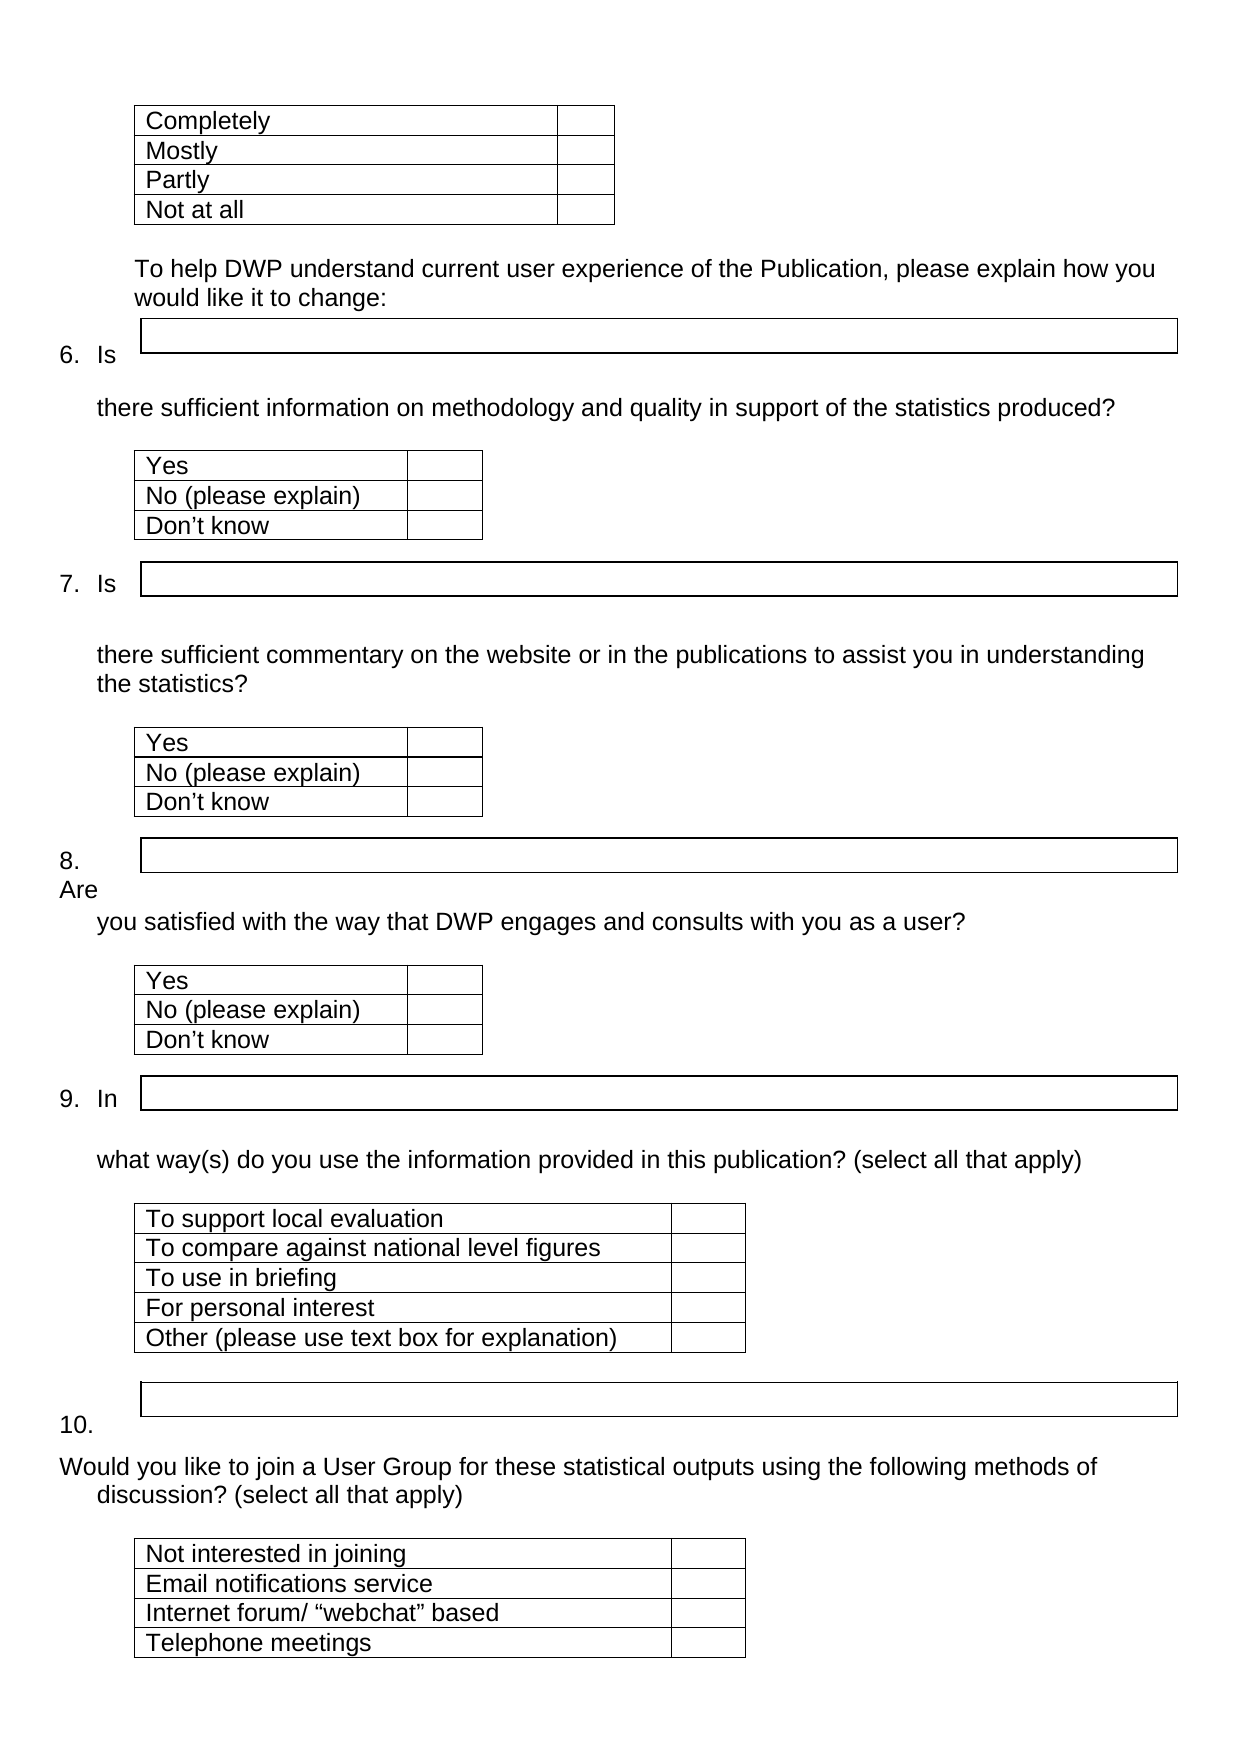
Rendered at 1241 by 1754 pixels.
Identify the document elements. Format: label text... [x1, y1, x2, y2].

table_cell [672, 1599, 745, 1627]
table_cell Partly [135, 165, 557, 194]
table_cell [408, 481, 482, 509]
table_header Not interested in joining [135, 1539, 671, 1568]
text [142, 319, 1177, 352]
table_cell No (please explain) [135, 481, 407, 509]
list In what way(s) do you use the information provided in this publication? (select all that apply) [59, 1084, 1181, 1174]
text [140, 354, 1178, 392]
list Are you satisfied with the way that DWP engages and consults with you as a user? [59, 846, 1181, 936]
table_cell [672, 1628, 745, 1657]
table_cell [672, 1323, 745, 1352]
table_cell For personal interest [135, 1293, 671, 1322]
table_cell Mostly [135, 136, 557, 164]
table_header [408, 451, 482, 480]
table_cell Don’t know [135, 511, 407, 539]
table_header [672, 1204, 745, 1232]
table_cell [672, 1293, 745, 1322]
table_cell [408, 787, 482, 816]
table_header Yes [135, 451, 407, 480]
table_cell [408, 511, 482, 539]
table_cell To use in briefing [135, 1263, 671, 1292]
table_cell Don’t know [135, 1025, 407, 1054]
table_header [672, 1539, 745, 1568]
table_cell Don’t know [135, 787, 407, 816]
text To help DWP understand current user experience of the Publication, please explain how you would like it to change: [134, 254, 1181, 311]
table_cell Email notifications service [135, 1569, 671, 1597]
table_cell [558, 136, 614, 164]
table_cell Internet forum/ “webchat” based [135, 1599, 671, 1627]
list Is there sufficient information on methodology and quality in support of the statistics produced? [59, 340, 1181, 421]
table_header To support local evaluation [135, 1204, 671, 1232]
table_cell [408, 1025, 482, 1054]
table_cell [408, 758, 482, 786]
table_header [558, 106, 614, 134]
table_cell [672, 1234, 745, 1262]
table_cell No (please explain) [135, 995, 407, 1024]
table_header Yes [135, 728, 407, 756]
table_header [408, 966, 482, 994]
list Is there sufficient commentary on the website or in the publications to assist you in understanding the statistics? [59, 569, 1181, 698]
table_cell No (please explain) [135, 758, 407, 786]
table_header [408, 728, 482, 756]
table_header Completely [135, 106, 557, 134]
table_cell [558, 165, 614, 194]
table_cell To compare against national level figures [135, 1234, 671, 1262]
table_cell [558, 195, 614, 224]
table_cell [672, 1569, 745, 1597]
table_cell Not at all [135, 195, 557, 224]
table_cell [408, 995, 482, 1024]
list Would you like to join a User Group for these statistical outputs using the following methods of discussion? (select all that apply) [59, 1410, 1181, 1509]
table_cell Other (please use text box for explanation) [135, 1323, 671, 1352]
table_cell [672, 1263, 745, 1292]
table_header Yes [135, 966, 407, 994]
table_cell Telephone meetings [135, 1628, 671, 1657]
